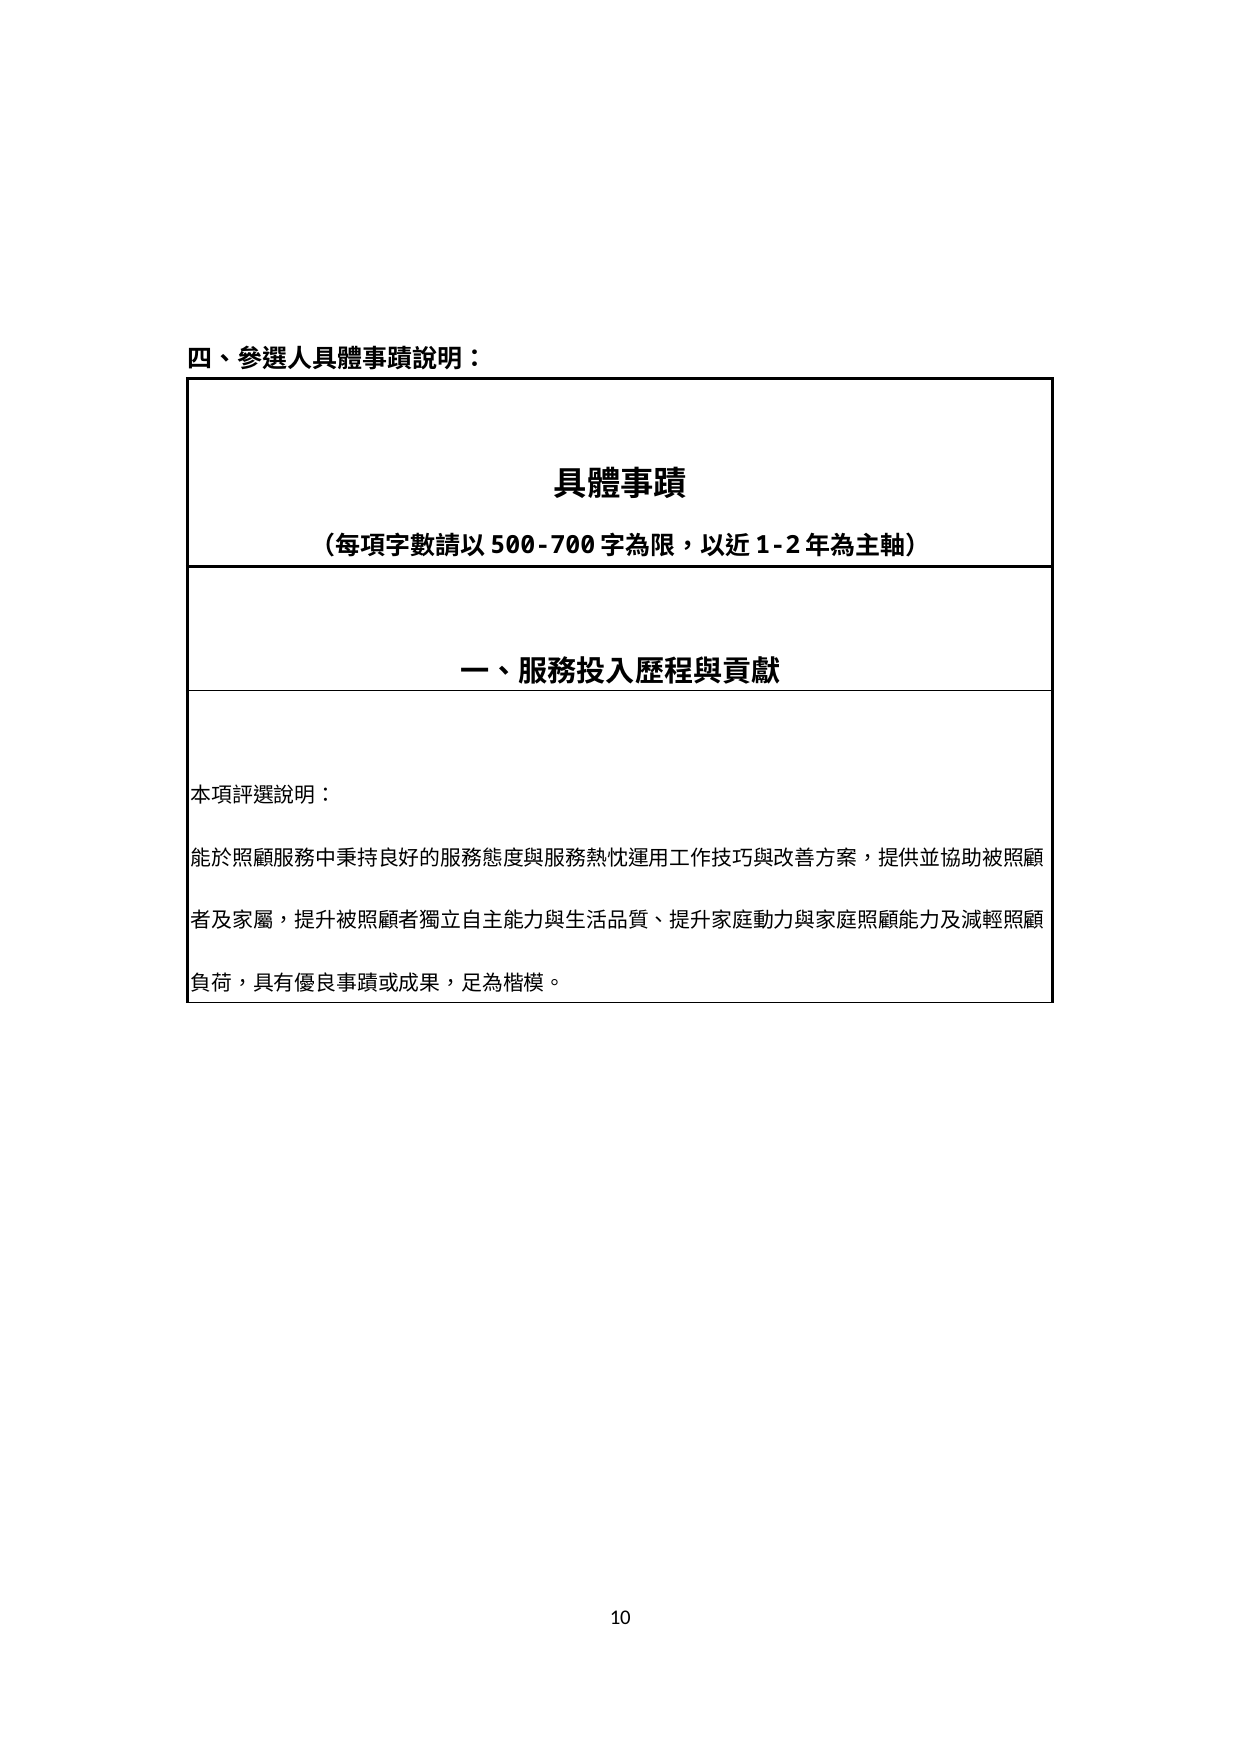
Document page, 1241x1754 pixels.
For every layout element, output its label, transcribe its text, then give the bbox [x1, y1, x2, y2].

table_header 具體事蹟 （每項字數請以500-700字為限，以近1-2年為主軸） [189, 380, 1051, 564]
text 四、參選人具體事蹟說明： [187, 314, 1053, 377]
table_cell 本項評選說明： 能於照顧服務中秉持良好的服務態度與服務熱忱運用工作技巧與改善方案，提供並協助被照顧者及家屬，提升被照顧者獨立自主能力與生活品質、提升家庭動力與家庭照顧能力及減輕照顧負荷，具有優良事蹟或成果，足為楷模。 [189, 691, 1051, 1002]
table_cell 一、服務投入歷程與貢獻 [189, 568, 1051, 689]
